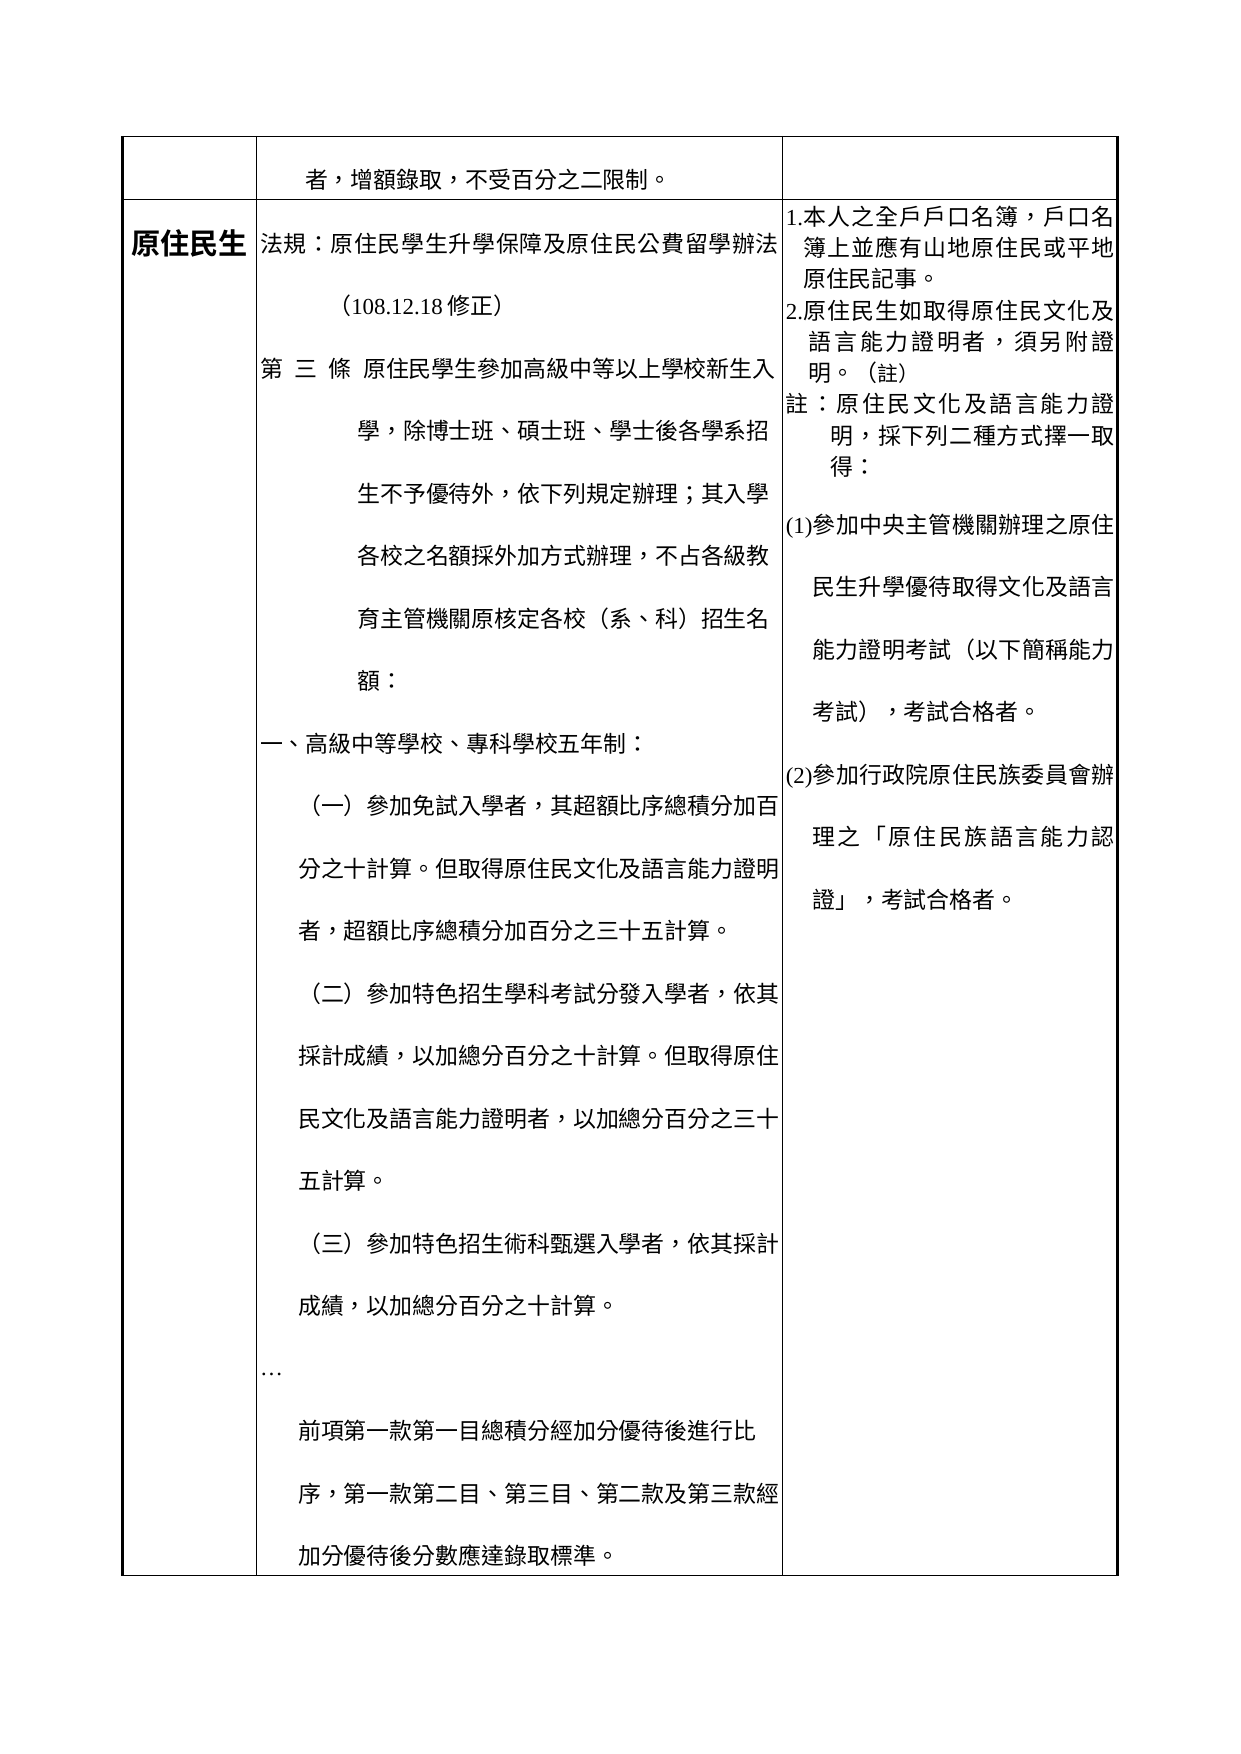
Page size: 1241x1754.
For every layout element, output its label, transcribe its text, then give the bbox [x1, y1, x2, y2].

table_cell 原住民生 [124, 200, 256, 1575]
table_cell [783, 137, 1116, 199]
table_cell 者，增額錄取，不受百分之二限制。 [257, 137, 782, 199]
table_cell 1.本人之全戶戶口名簿，戶口名簿上並應有山地原住民或平地原住民記事。 2.原住民生如取得原住民文化及語言能力證明者，須另附證明。（註） 註：原住民文化及語言能力證明，採下列二種方式擇一取得： (1)參加中央主管機關辦理之原住民生升學優待取得文化及語言能力證明考試（以下簡稱能力考試），考試合格者。 (2)參加行政院原住民族委員會辦理之「原住民族語言能力認證」，考試合格者。 [783, 200, 1116, 1575]
table_cell 法規：原住民學生升學保障及原住民公費留學辦法（108.12.18修正） 第 三 條 原住民學生參加高級中等以上學校新生入學，除博士班、碩士班、學士後各學系招生不予優待外，依下列規定辦理；其入學各校之名額採外加方式辦理，不占各級教育主管機關原核定各校（系、科）招生名額： 一、高級中等學校、專科學校五年制： （一）參加免試入學者，其超額比序總積分加百分之十計算。但取得原住民文化及語言能力證明者，超額比序總積分加百分之三十五計算。 （二）參加特色招生學科考試分發入學者，依其採計成績，以加總分百分之十計算。但取得原住民文化及語言能力證明者，以加總分百分之三十五計算。 （三）參加特色招生術科甄選入學者，依其採計成績，以加總分百分之十計算。 … 前項第一款第一目總積分經加分優待後進行比序，第一款第二目、第三目、第二款及第三款經加分優待後分數應達錄取標準。 [257, 200, 782, 1575]
table_cell [124, 137, 256, 199]
